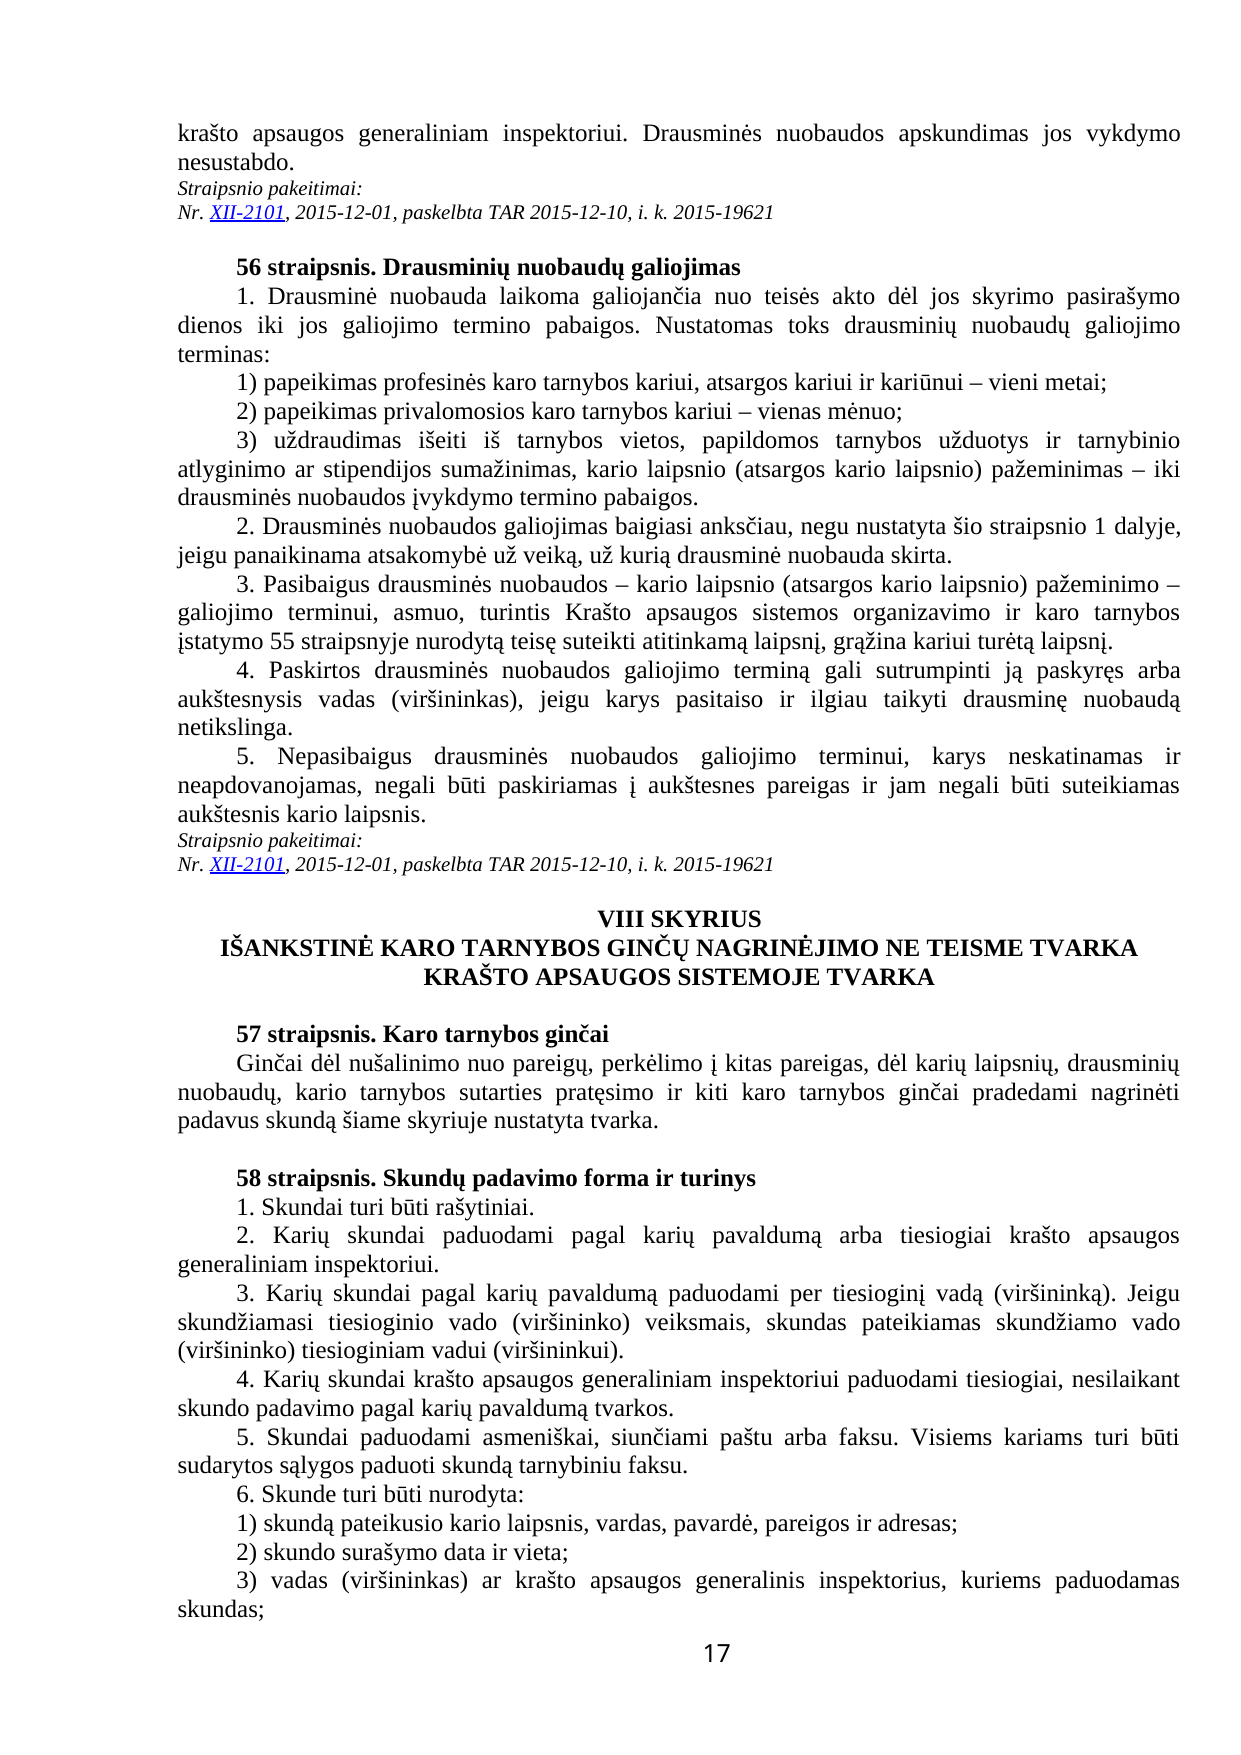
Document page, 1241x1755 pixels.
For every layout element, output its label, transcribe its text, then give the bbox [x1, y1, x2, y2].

text 1) skundą pateikusio kario laipsnis, vardas, pavardė, pareigos ir adresas; [177, 1508, 1181, 1537]
text VIII SKYRIUS [177, 904, 1181, 933]
text Ginčai dėl nušalinimo nuo pareigų, perkėlimo į kitas pareigas, dėl karių laipsnių, drausminių nuobaudų, kario tarnybos sutarties pratęsimo ir kiti karo tarnybos ginčai pradedami nagrinėti padavus skundą šiame skyriuje nustatyta tvarka. [177, 1048, 1181, 1134]
text 1. Skundai turi būti rašytiniai. [177, 1192, 1181, 1221]
text Straipsnio pakeitimai: [177, 827, 1181, 852]
text 1. Drausminė nuobauda laikoma galiojančia nuo teisės akto dėl jos skyrimo pasirašymo dienos iki jos galiojimo termino pabaigos. Nustatomas toks drausminių nuobaudų galiojimo terminas: [177, 281, 1181, 367]
text 2) skundo surašymo data ir vieta; [177, 1537, 1181, 1566]
text 56 straipsnis. Drausminių nuobaudų galiojimas [177, 252, 1181, 281]
text Nr. XII-2101, 2015-12-01, paskelbta TAR 2015-12-10, i. k. 2015-19621 [177, 200, 1181, 224]
text 5. Skundai paduodami asmeniškai, siunčiami paštu arba faksu. Visiems kariams turi būti sudarytos sąlygos paduoti skundą tarnybiniu faksu. [177, 1422, 1181, 1479]
text 2. Karių skundai paduodami pagal karių pavaldumą arba tiesiogiai krašto apsaugos generaliniam inspektoriui. [177, 1221, 1181, 1278]
text IŠANKSTINĖ KARO TARNYBOS GINČŲ NAGRINĖJIMO NE TEISME TVARKA KRAŠTO APSAUGOS SISTEMOJE TVARKA [177, 933, 1181, 991]
text 4. Paskirtos drausminės nuobaudos galiojimo terminą gali sutrumpinti ją paskyręs arba aukštesnysis vadas (viršininkas), jeigu karys pasitaiso ir ilgiau taikyti drausminę nuobaudą netikslinga. [177, 655, 1181, 741]
text 1) papeikimas profesinės karo tarnybos kariui, atsargos kariui ir kariūnui – vieni metai; [177, 367, 1181, 396]
text 3. Pasibaigus drausminės nuobaudos – kario laipsnio (atsargos kario laipsnio) pažeminimo – galiojimo terminui, asmuo, turintis Krašto apsaugos sistemos organizavimo ir karo tarnybos įstatymo 55 straipsnyje nurodytą teisę suteikti atitinkamą laipsnį, grąžina kariui turėtą laipsnį. [177, 569, 1181, 655]
text 3) vadas (viršininkas) ar krašto apsaugos generalinis inspektorius, kuriems paduodamas skundas; [177, 1566, 1181, 1623]
text 2) papeikimas privalomosios karo tarnybos kariui – vienas mėnuo; [177, 396, 1181, 425]
text 3) uždraudimas išeiti iš tarnybos vietos, papildomos tarnybos užduotys ir tarnybinio atlyginimo ar stipendijos sumažinimas, kario laipsnio (atsargos kario laipsnio) pažeminimas – iki drausminės nuobaudos įvykdymo termino pabaigos. [177, 425, 1181, 511]
text 2. Drausminės nuobaudos galiojimas baigiasi anksčiau, negu nustatyta šio straipsnio 1 dalyje, jeigu panaikinama atsakomybė už veiką, už kurią drausminė nuobauda skirta. [177, 511, 1181, 569]
text 4. Karių skundai krašto apsaugos generaliniam inspektoriui paduodami tiesiogiai, nesilaikant skundo padavimo pagal karių pavaldumą tvarkos. [177, 1364, 1181, 1422]
text 58 straipsnis. Skundų padavimo forma ir turinys [177, 1163, 1181, 1192]
text Straipsnio pakeitimai: [177, 176, 1181, 200]
text 5. Nepasibaigus drausminės nuobaudos galiojimo terminui, karys neskatinamas ir neapdovanojamas, negali būti paskiriamas į aukštesnes pareigas ir jam negali būti suteikiamas aukštesnis kario laipsnis. [177, 741, 1181, 827]
text 57 straipsnis. Karo tarnybos ginčai [177, 1019, 1181, 1048]
text 3. Karių skundai pagal karių pavaldumą paduodami per tiesioginį vadą (viršininką). Jeigu skundžiamasi tiesioginio vado (viršininko) veiksmais, skundas pateikiamas skundžiamo vado (viršininko) tiesioginiam vadui (viršininkui). [177, 1278, 1181, 1364]
text krašto apsaugos generaliniam inspektoriui. Drausminės nuobaudos apskundimas jos vykdymo nesustabdo. [177, 118, 1181, 176]
text 6. Skunde turi būti nurodyta: [177, 1479, 1181, 1508]
text Nr. XII-2101, 2015-12-01, paskelbta TAR 2015-12-10, i. k. 2015-19621 [177, 852, 1181, 876]
